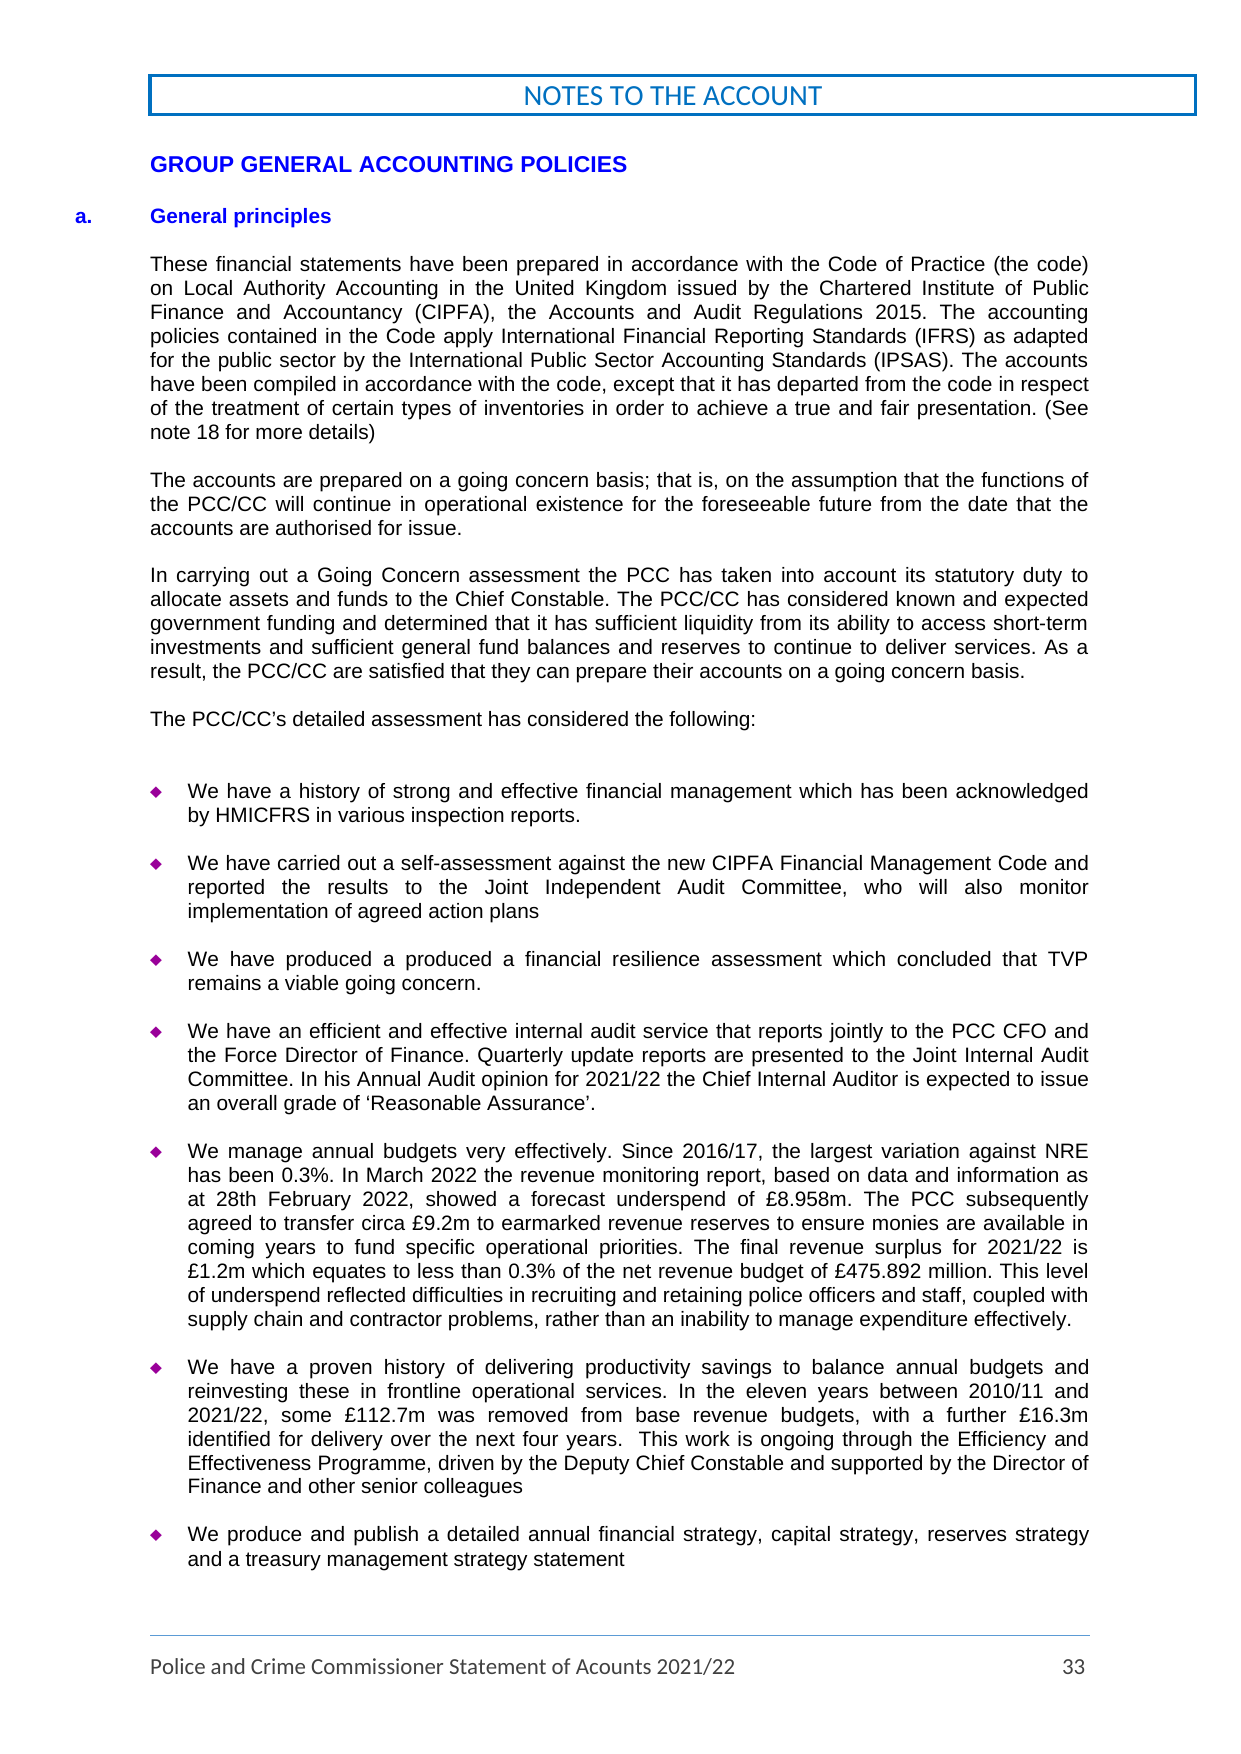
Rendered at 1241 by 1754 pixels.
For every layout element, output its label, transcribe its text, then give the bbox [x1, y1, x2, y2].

text In carrying out a Going Concern assessment the PCC has taken into account its statutory duty to allocate assets and funds to the Chief Constable. The PCC/CC has considered known and expected government funding and determined that it has sufficient liquidity from its ability to access short-term investments and sufficient general fund balances and reserves to continue to deliver services. As a result, the PCC/CC are satisfied that they can prepare their accounts on a going concern basis. [150, 563, 1090, 683]
list General principles [75, 204, 1090, 228]
list We manage annual budgets very effectively. Since 2016/17, the largest variation against NRE has been 0.3%. In March 2022 the revenue monitoring report, based on data and information as at 28th February 2022, showed a forecast underspend of £8.958m. The PCC subsequently agreed to transfer circa £9.2m to earmarked revenue reserves to ensure monies are available in coming years to fund specific operational priorities. The final revenue surplus for 2021/22 is £1.2m which equates to less than 0.3% of the net revenue budget of £475.892 million. This level of underspend reflected difficulties in recruiting and retaining police officers and staff, coupled with supply chain and contractor problems, rather than an inability to manage expenditure effectively. [150, 1139, 1090, 1331]
list We have an efficient and effective internal audit service that reports jointly to the PCC CFO and the Force Director of Finance. Quarterly update reports are presented to the Joint Internal Audit Committee. In his Annual Audit opinion for 2021/22 the Chief Internal Auditor is expected to issue an overall grade of ‘Reasonable Assurance’. [150, 1019, 1090, 1115]
list We have a history of strong and effective financial management which has been acknowledged by HMICFRS in various inspection reports. [150, 779, 1090, 827]
text The accounts are prepared on a going concern basis; that is, on the assumption that the functions of the PCC/CC will continue in operational existence for the foreseeable future from the date that the accounts are authorised for issue. [150, 467, 1090, 539]
list We have produced a produced a financial resilience assessment which concluded that TVP remains a viable going concern. [150, 947, 1090, 995]
list We produce and publish a detailed annual financial strategy, capital strategy, reserves strategy and a treasury management strategy statement [150, 1522, 1090, 1570]
text The PCC/CC’s detailed assessment has considered the following: [150, 707, 1090, 731]
list We have carried out a self-assessment against the new CIPFA Financial Management Code and reported the results to the Joint Independent Audit Committee, who will also monitor implementation of agreed action plans [150, 851, 1090, 923]
text These financial statements have been prepared in accordance with the Code of Practice (the code) on Local Authority Accounting in the United Kingdom issued by the Chartered Institute of Public Finance and Accountancy (CIPFA), the Accounts and Audit Regulations 2015. The accounting policies contained in the Code apply International Financial Reporting Standards (IFRS) as adapted for the public sector by the International Public Sector Accounting Standards (IPSAS). The accounts have been compiled in accordance with the code, except that it has departed from the code in respect of the treatment of certain types of inventories in order to achieve a true and fair presentation. (See note 18 for more details) [150, 252, 1090, 443]
list We have a proven history of delivering productivity savings to balance annual budgets and reinvesting these in frontline operational services. In the eleven years between 2010/11 and 2021/22, some £112.7m was removed from base revenue budgets, with a further £16.3m identified for delivery over the next four years. This work is ongoing through the Efficiency and Effectiveness Programme, driven by the Deputy Chief Constable and supported by the Director of Finance and other senior colleagues [150, 1354, 1090, 1498]
subtitle GROUP GENERAL ACCOUNTING POLICIES [150, 151, 1090, 178]
